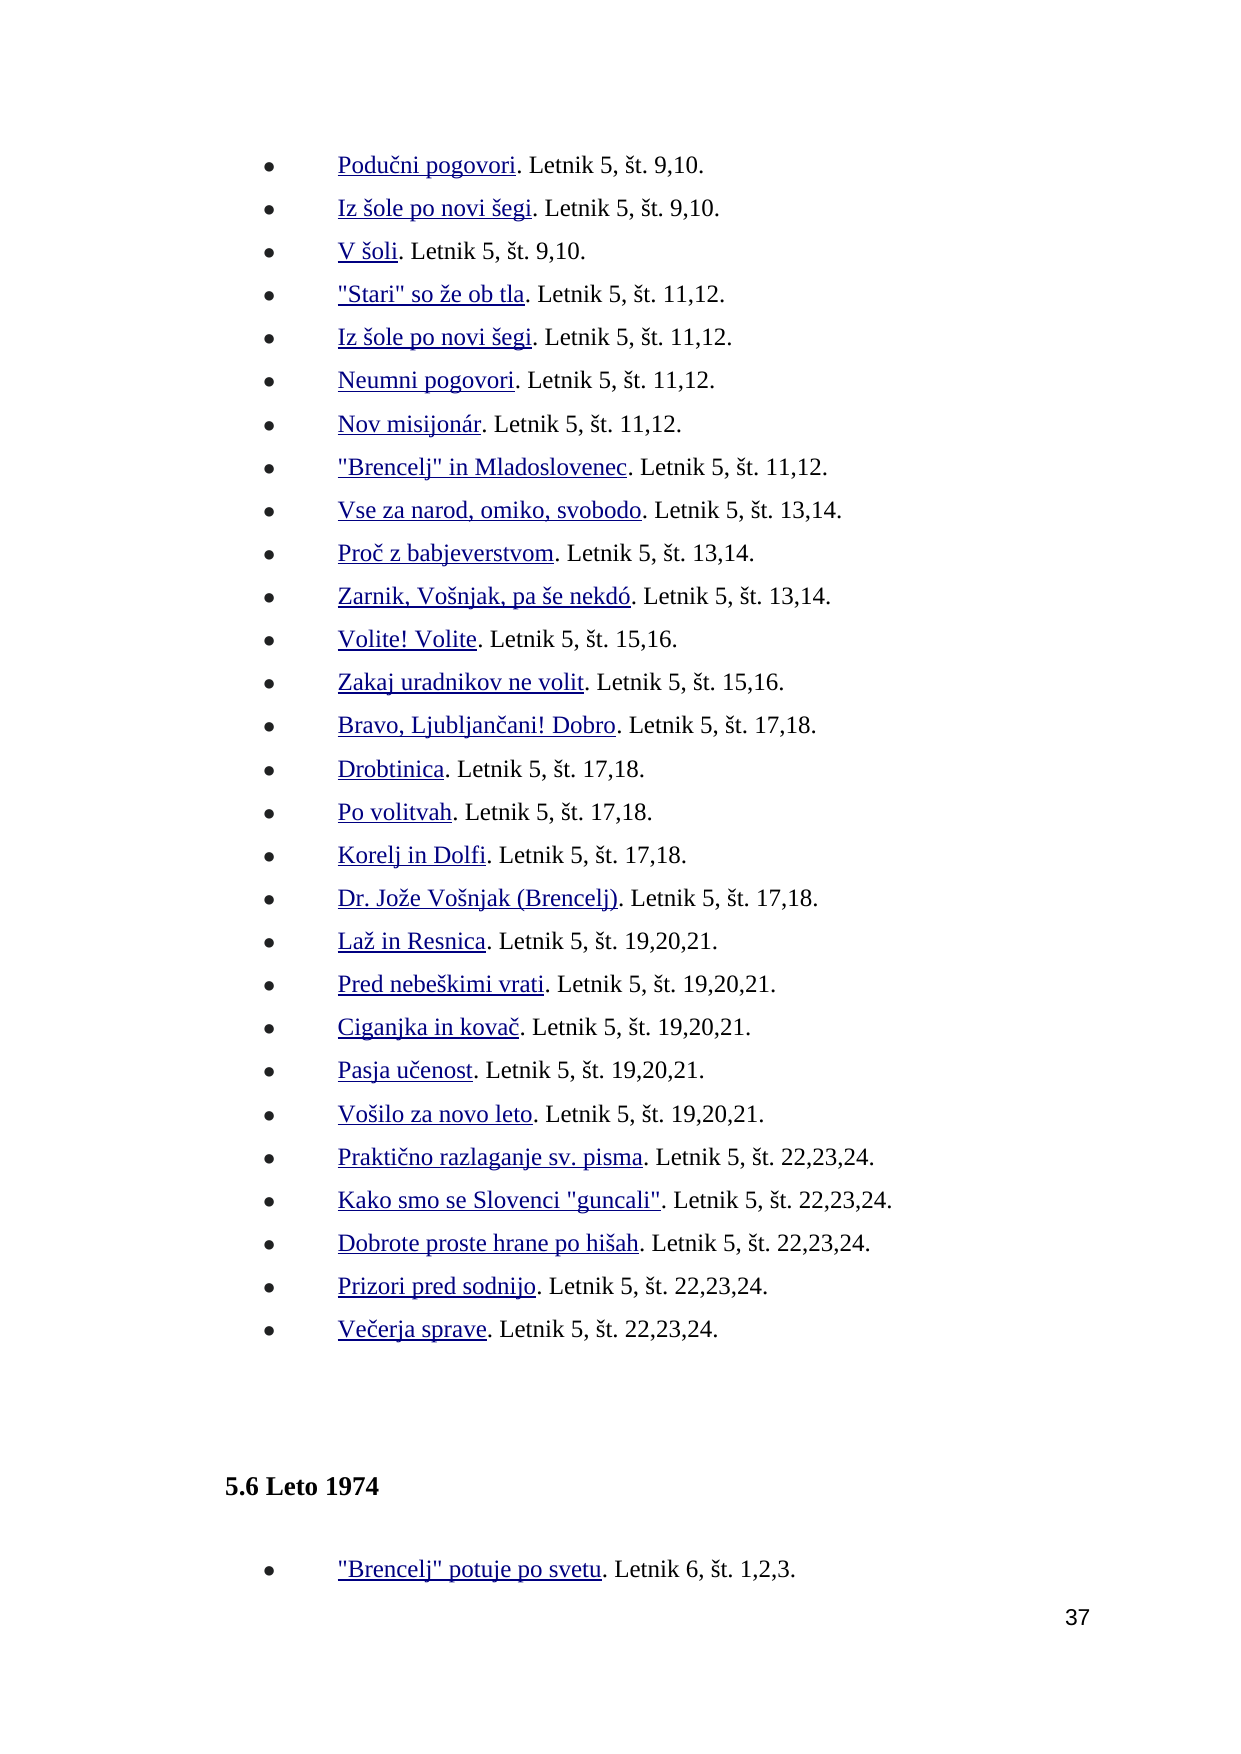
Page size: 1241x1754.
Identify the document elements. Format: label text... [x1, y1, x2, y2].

list Laž in Resnica. Letnik 5, št. 19,20,21. [262, 926, 1090, 955]
list Neumni pogovori. Letnik 5, št. 11,12. [262, 366, 1090, 394]
list Zarnik, Vošnjak, pa še nekdó. Letnik 5, št. 13,14. [262, 581, 1090, 610]
list Ciganjka in kovač. Letnik 5, št. 19,20,21. [262, 1012, 1090, 1041]
list Podučni pogovori. Letnik 5, št. 9,10. [262, 150, 1090, 179]
list Po volitvah. Letnik 5, št. 17,18. [262, 797, 1090, 826]
list V šoli. Letnik 5, št. 9,10. [262, 236, 1090, 265]
list Kako smo se Slovenci "guncali". Letnik 5, št. 22,23,24. [262, 1185, 1090, 1214]
list "Brencelj" potuje po svetu. Letnik 6, št. 1,2,3. [262, 1554, 1090, 1583]
list "Brencelj" in Mladoslovenec. Letnik 5, št. 11,12. [262, 452, 1090, 481]
list Vošilo za novo leto. Letnik 5, št. 19,20,21. [262, 1099, 1090, 1127]
list Dobrote proste hrane po hišah. Letnik 5, št. 22,23,24. [262, 1228, 1090, 1257]
list Nov misijonár. Letnik 5, št. 11,12. [262, 409, 1090, 437]
list Iz šole po novi šegi. Letnik 5, št. 11,12. [262, 322, 1090, 351]
text 5.6 Leto 1974 [225, 1470, 1090, 1501]
list Zakaj uradnikov ne volit. Letnik 5, št. 15,16. [262, 667, 1090, 696]
list Prizori pred sodnijo. Letnik 5, št. 22,23,24. [262, 1271, 1090, 1300]
list Pasja učenost. Letnik 5, št. 19,20,21. [262, 1056, 1090, 1084]
list Pred nebeškimi vrati. Letnik 5, št. 19,20,21. [262, 969, 1090, 998]
list Korelj in Dolfi. Letnik 5, št. 17,18. [262, 840, 1090, 869]
list Bravo, Ljubljančani! Dobro. Letnik 5, št. 17,18. [262, 711, 1090, 739]
list Proč z babjeverstvom. Letnik 5, št. 13,14. [262, 538, 1090, 567]
list Dr. Jože Vošnjak (Brencelj). Letnik 5, št. 17,18. [262, 883, 1090, 912]
list Drobtinica. Letnik 5, št. 17,18. [262, 754, 1090, 782]
list Volite! Volite. Letnik 5, št. 15,16. [262, 624, 1090, 653]
list Vse za narod, omiko, svobodo. Letnik 5, št. 13,14. [262, 495, 1090, 524]
list Večerja sprave. Letnik 5, št. 22,23,24. [262, 1314, 1090, 1343]
list Iz šole po novi šegi. Letnik 5, št. 9,10. [262, 193, 1090, 222]
list Praktično razlaganje sv. pisma. Letnik 5, št. 22,23,24. [262, 1142, 1090, 1171]
list "Stari" so že ob tla. Letnik 5, št. 11,12. [262, 279, 1090, 308]
